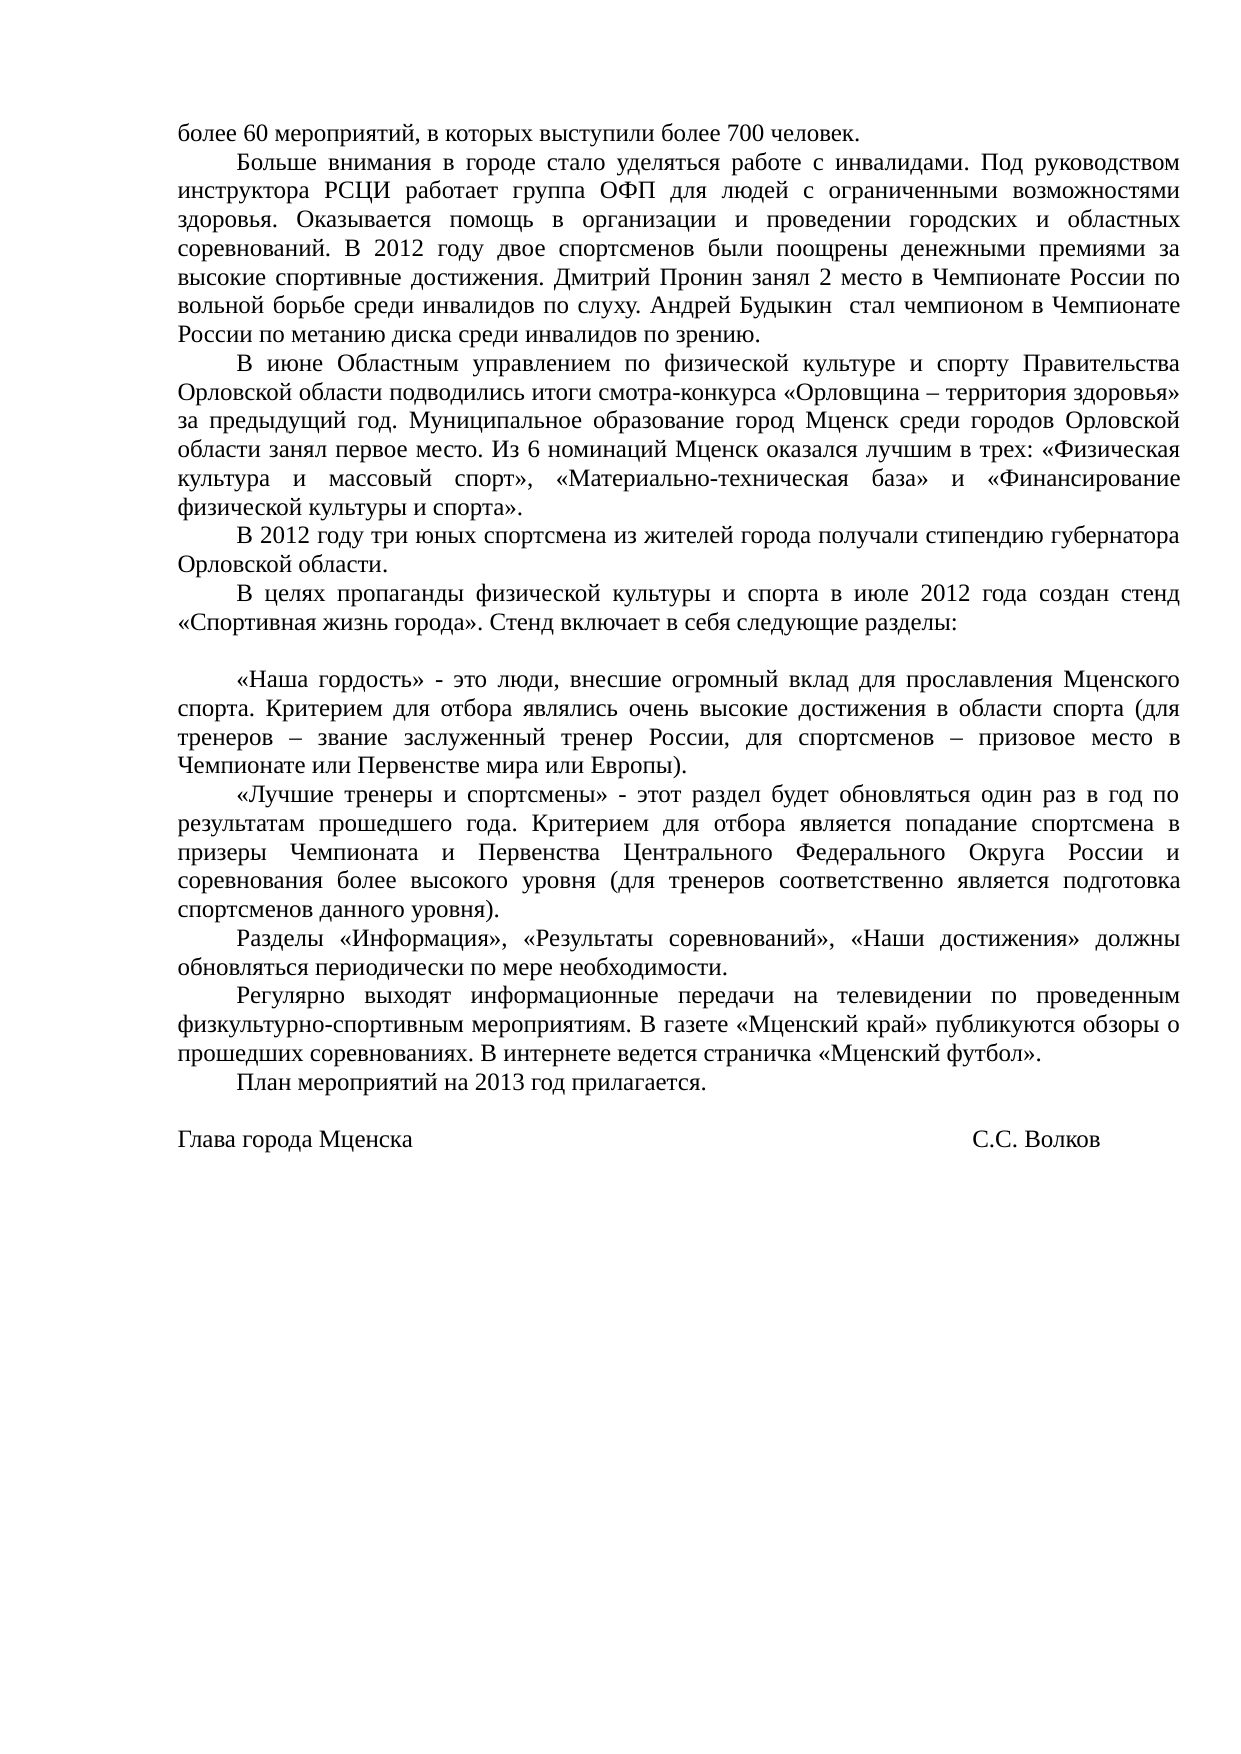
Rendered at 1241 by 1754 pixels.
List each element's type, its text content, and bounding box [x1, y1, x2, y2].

text «Наша гордость» - это люди, внесшие огромный вклад для прославления Мценского спорта. Критерием для отбора являлись очень высокие достижения в области спорта (для тренеров – звание заслуженный тренер России, для спортсменов – призовое место в Чемпионате или Первенстве мира или Европы). [177, 664, 1181, 779]
text Глава города Мценска С.С. Волков [177, 1124, 1181, 1153]
text Регулярно выходят информационные передачи на телевидении по проведенным физкультурно-спортивным мероприятиям. В газете «Мценский край» публикуются обзоры о прошедших соревнованиях. В интернете ведется страничка «Мценский футбол». [177, 981, 1181, 1067]
text В 2012 году три юных спортсмена из жителей города получали стипендию губернатора Орловской области. [177, 521, 1181, 578]
text Больше внимания в городе стало уделяться работе с инвалидами. Под руководством инструктора РСЦИ работает группа ОФП для людей с ограниченными возможностями здоровья. Оказывается помощь в организации и проведении городских и областных соревнований. В 2012 году двое спортсменов были поощрены денежными премиями за высокие спортивные достижения. Дмитрий Пронин занял 2 место в Чемпионате России по вольной борьбе среди инвалидов по слуху. Андрей Будыкин стал чемпионом в Чемпионате России по метанию диска среди инвалидов по зрению. [177, 147, 1181, 348]
text Разделы «Информация», «Результаты соревнований», «Наши достижения» должны обновляться периодически по мере необходимости. [177, 923, 1181, 981]
text В июне Областным управлением по физической культуре и спорту Правительства Орловской области подводились итоги смотра-конкурса «Орловщина – территория здоровья» за предыдущий год. Муниципальное образование город Мценск среди городов Орловской области занял первое место. Из 6 номинаций Мценск оказался лучшим в трех: «Физическая культура и массовый спорт», «Материально-техническая база» и «Финансирование физической культуры и спорта». [177, 348, 1181, 521]
text более 60 мероприятий, в которых выступили более 700 человек. [177, 118, 1181, 147]
text План мероприятий на 2013 год прилагается. [177, 1067, 1181, 1096]
text «Лучшие тренеры и спортсмены» - этот раздел будет обновляться один раз в год по результатам прошедшего года. Критерием для отбора является попадание спортсмена в призеры Чемпионата и Первенства Центрального Федерального Округа России и соревнования более высокого уровня (для тренеров соответственно является подготовка спортсменов данного уровня). [177, 779, 1181, 923]
text В целях пропаганды физической культуры и спорта в июле 2012 года создан стенд «Спортивная жизнь города». Стенд включает в себя следующие разделы: [177, 578, 1181, 636]
